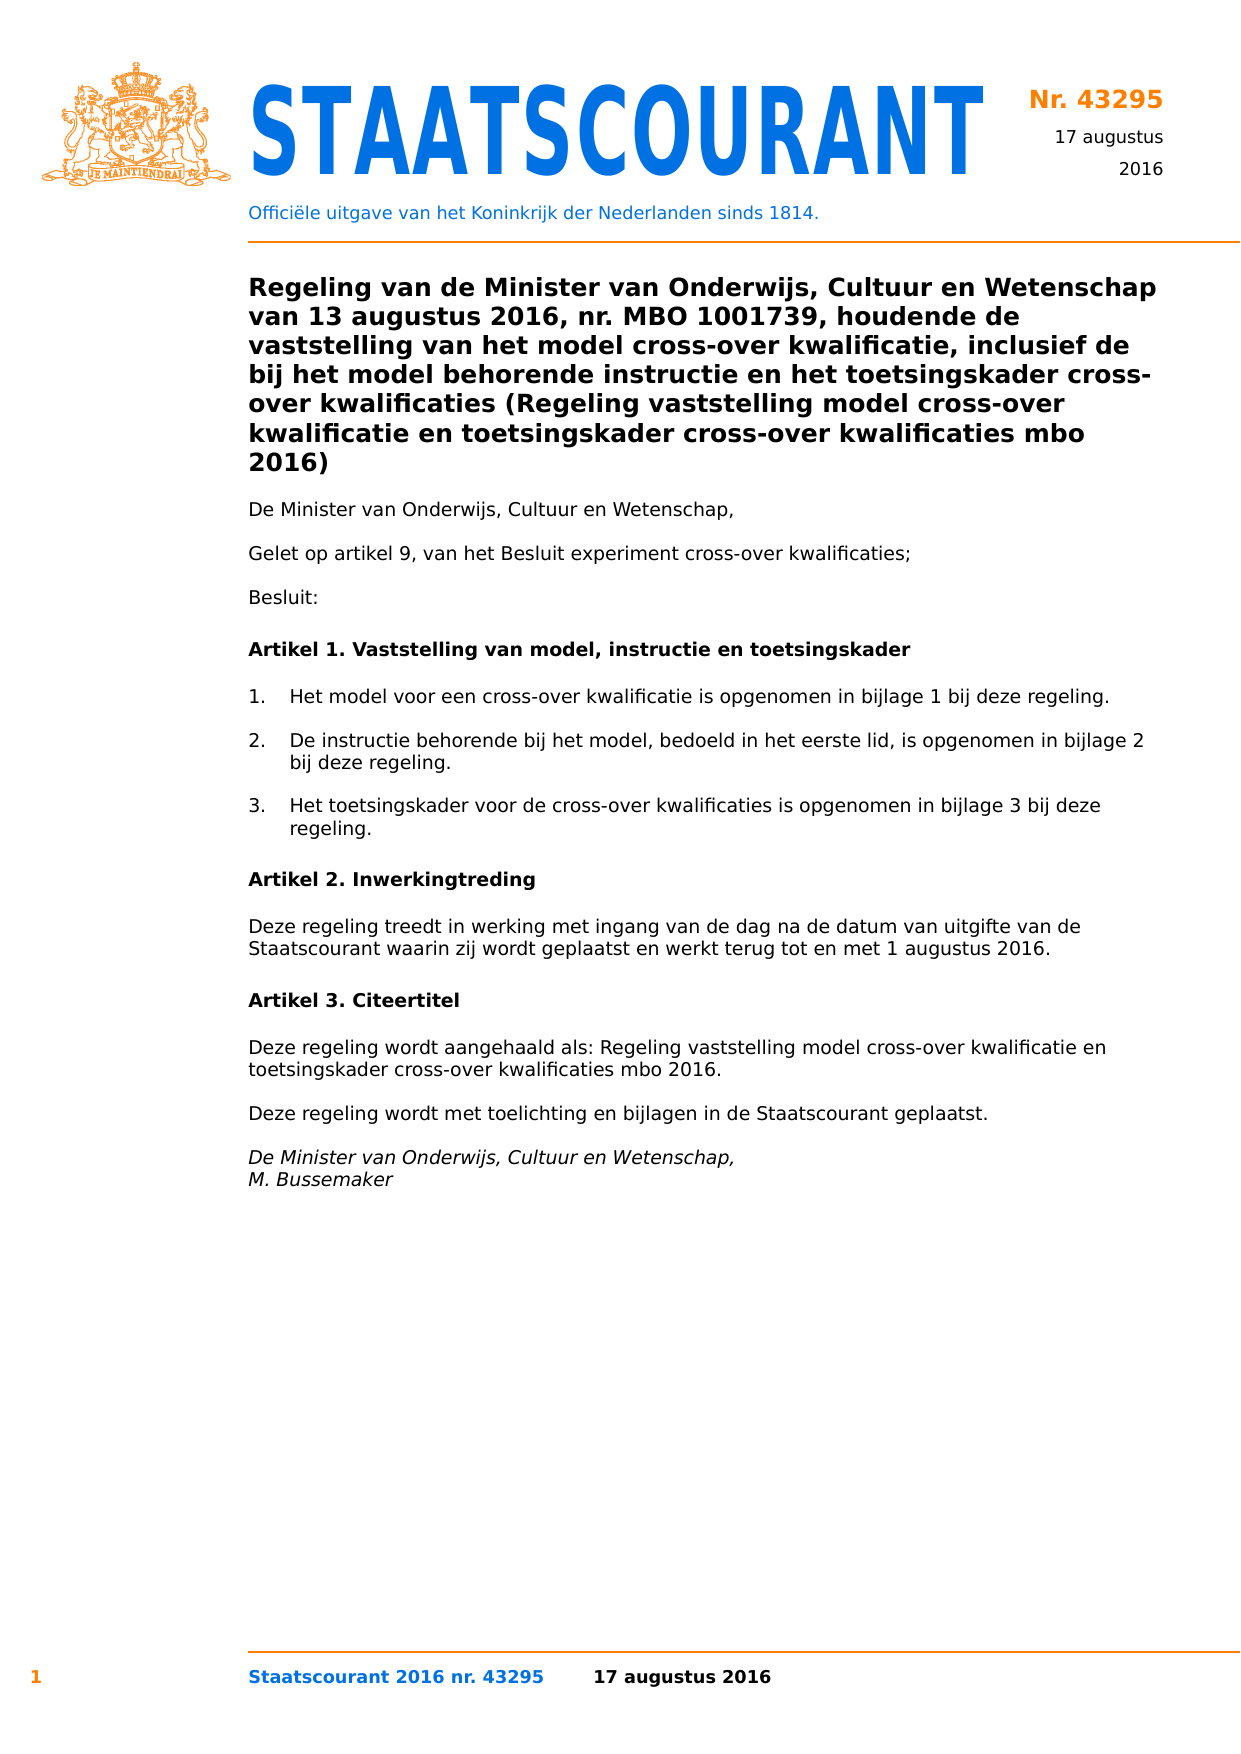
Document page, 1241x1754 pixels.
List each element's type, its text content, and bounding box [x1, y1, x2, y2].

picture [41, 62, 231, 186]
table_header Nr. 43295 [998, 62, 1240, 121]
text De Minister van Onderwijs, Cultuur en Wetenschap, M. Bussemaker [248, 1147, 1163, 1191]
table_cell Officiële uitgave van het Koninkrijk der Nederlanden sinds 1814. [248, 203, 1240, 241]
text Besluit: [248, 587, 1163, 609]
text Deze regeling wordt met toelichting en bijlagen in de Staatscourant geplaatst. [248, 1103, 1163, 1125]
text Deze regeling wordt aangehaald als: Regeling vaststelling model cross-over kwalificatie en toetsingskader cross-over kwalificaties mbo 2016. [248, 1037, 1163, 1081]
table_header STAATSCOURANT [248, 62, 998, 203]
text Gelet op artikel 9, van het Besluit experiment cross-over kwalificaties; [248, 543, 1163, 565]
text 2. De instructie behorende bij het model, bedoeld in het eerste lid, is opgenomen in bijlage 2 bij deze regeling. [248, 729, 1163, 773]
text 1. Het model voor een cross-over kwalificatie is opgenomen in bijlage 1 bij deze regeling. [248, 686, 1163, 708]
table_cell 2016 [998, 153, 1240, 203]
text 3. Het toetsingskader voor de cross-over kwalificaties is opgenomen in bijlage 3 bij deze regeling. [248, 795, 1163, 839]
table_header [25, 62, 248, 241]
subtitle Regeling van de Minister van Onderwijs, Cultuur en Wetenschap van 13 augustus 2016, nr. MBO 1001739, houdende de vaststelling van het model cross-over kwalificatie, inclusief de bij het model behorende instructie en het toetsingskader cross-over kwalificaties (Regeling vaststelling model cross-over kwalificatie en toetsingskader cross-over kwalificaties mbo 2016) [248, 273, 1163, 477]
text De Minister van Onderwijs, Cultuur en Wetenschap, [248, 499, 1163, 521]
table_cell 17 augustus [998, 121, 1240, 153]
subtitle Artikel 2. Inwerkingtreding [248, 869, 1163, 891]
subtitle Artikel 1. Vaststelling van model, instructie en toetsingskader [248, 639, 1163, 661]
subtitle Artikel 3. Citeertitel [248, 990, 1163, 1012]
text Deze regeling treedt in werking met ingang van de dag na de datum van uitgifte van de Staatscourant waarin zij wordt geplaatst en werkt terug tot en met 1 augustus 2016. [248, 916, 1163, 960]
